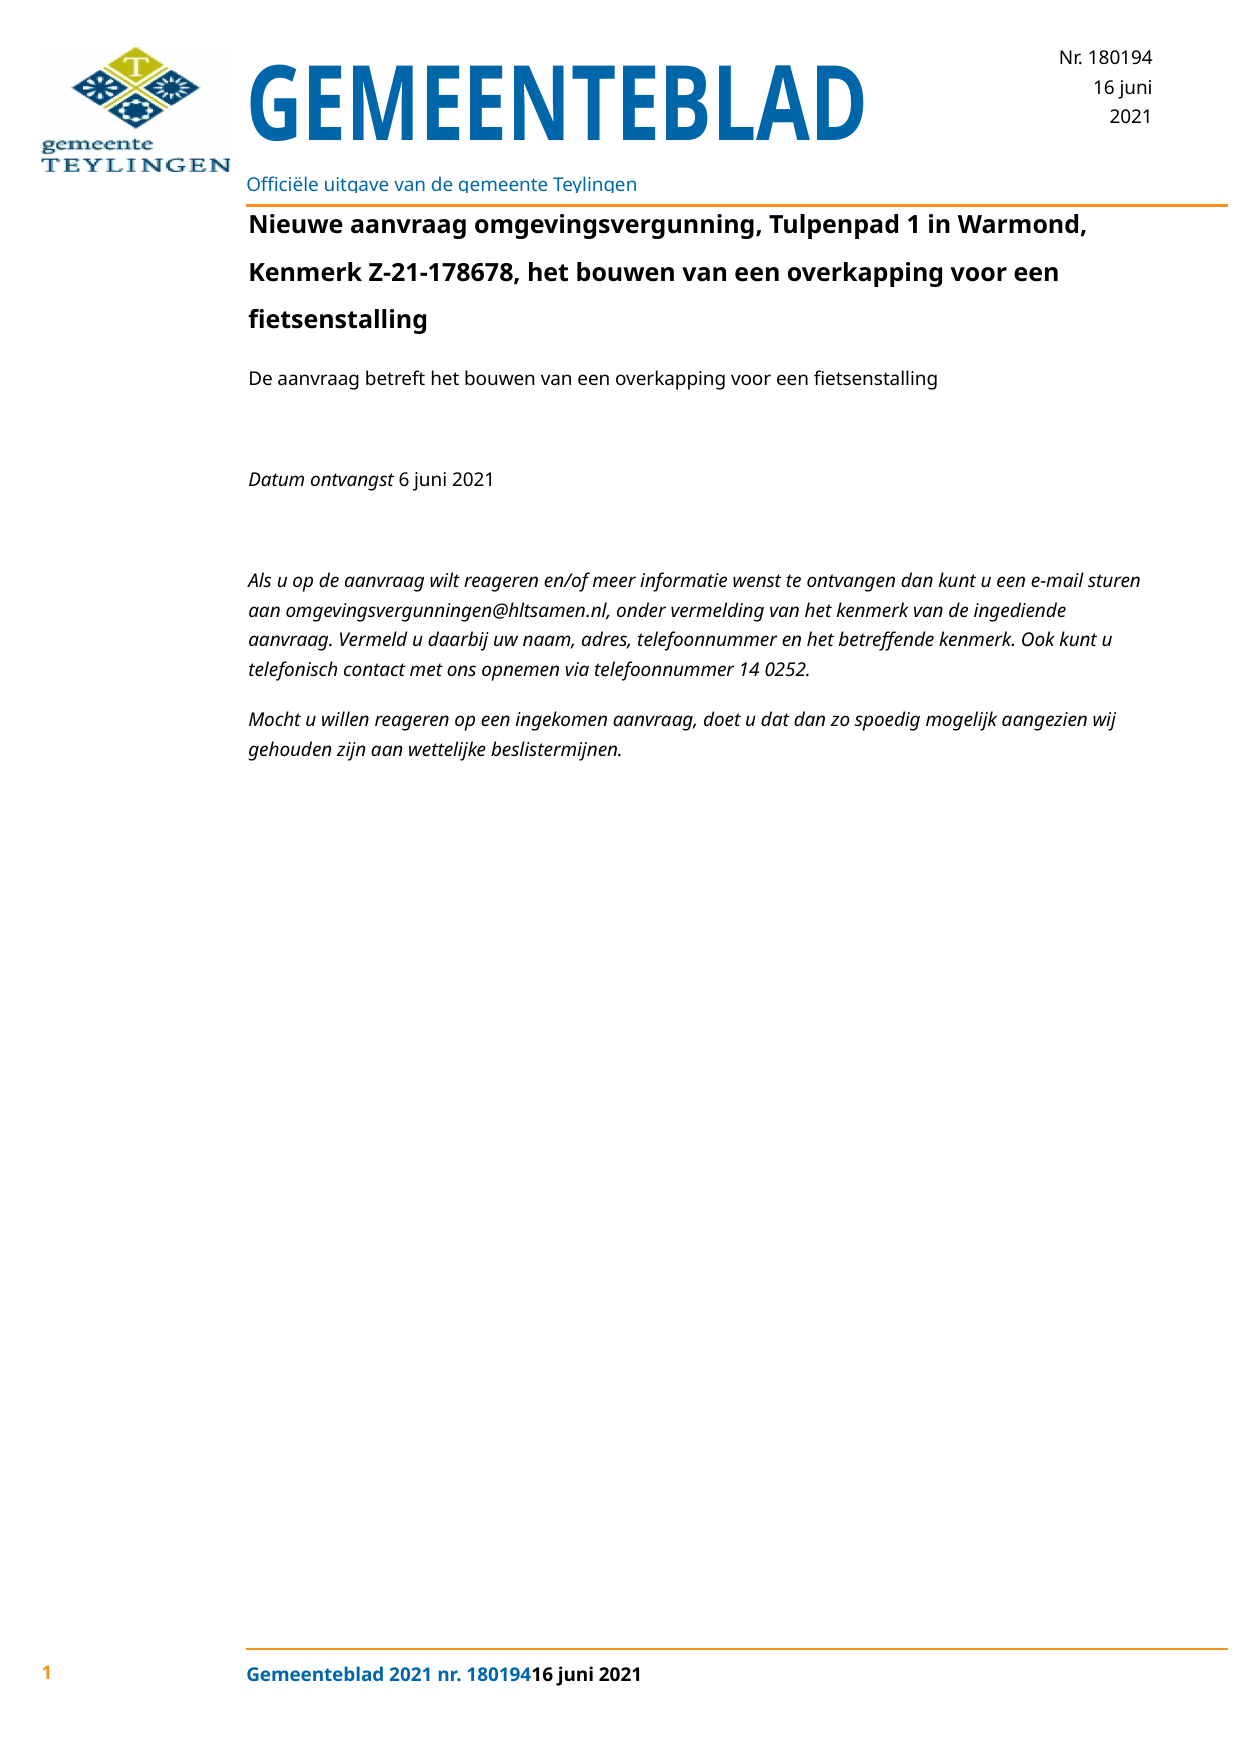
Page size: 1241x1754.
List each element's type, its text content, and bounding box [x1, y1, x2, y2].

text Nieuwe aanvraag omgevingsvergunning, Tulpenpad 1 in Warmond, Kenmerk Z-21-178678, het bouwen van een overkapping voor een fietsenstalling [248, 207, 1152, 336]
text Als u op de aanvraag wilt reageren en/of meer informatie wenst te ontvangen dan kunt u een e-mail sturen aan omgevingsvergunningen@hltsamen.nl, onder vermelding van het kenmerk van de ingediende aanvraag. Vermeld u daarbij uw naam, adres, telefoonnummer en het betreffende kenmerk. Ook kunt u telefonisch contact met ons opnemen via telefoonnummer 14 0252. [248, 567, 1152, 682]
text De aanvraag betreft het bouwen van een overkapping voor een fietsenstalling [248, 366, 1152, 391]
picture [41, 47, 231, 172]
text Datum ontvangst 6 juni 2021 [248, 466, 1152, 492]
text Mocht u willen reageren op een ingekomen aanvraag, doet u dat dan zo spoedig mogelijk aangezien wij gehouden zijn aan wettelijke beslistermijnen. [248, 706, 1152, 762]
